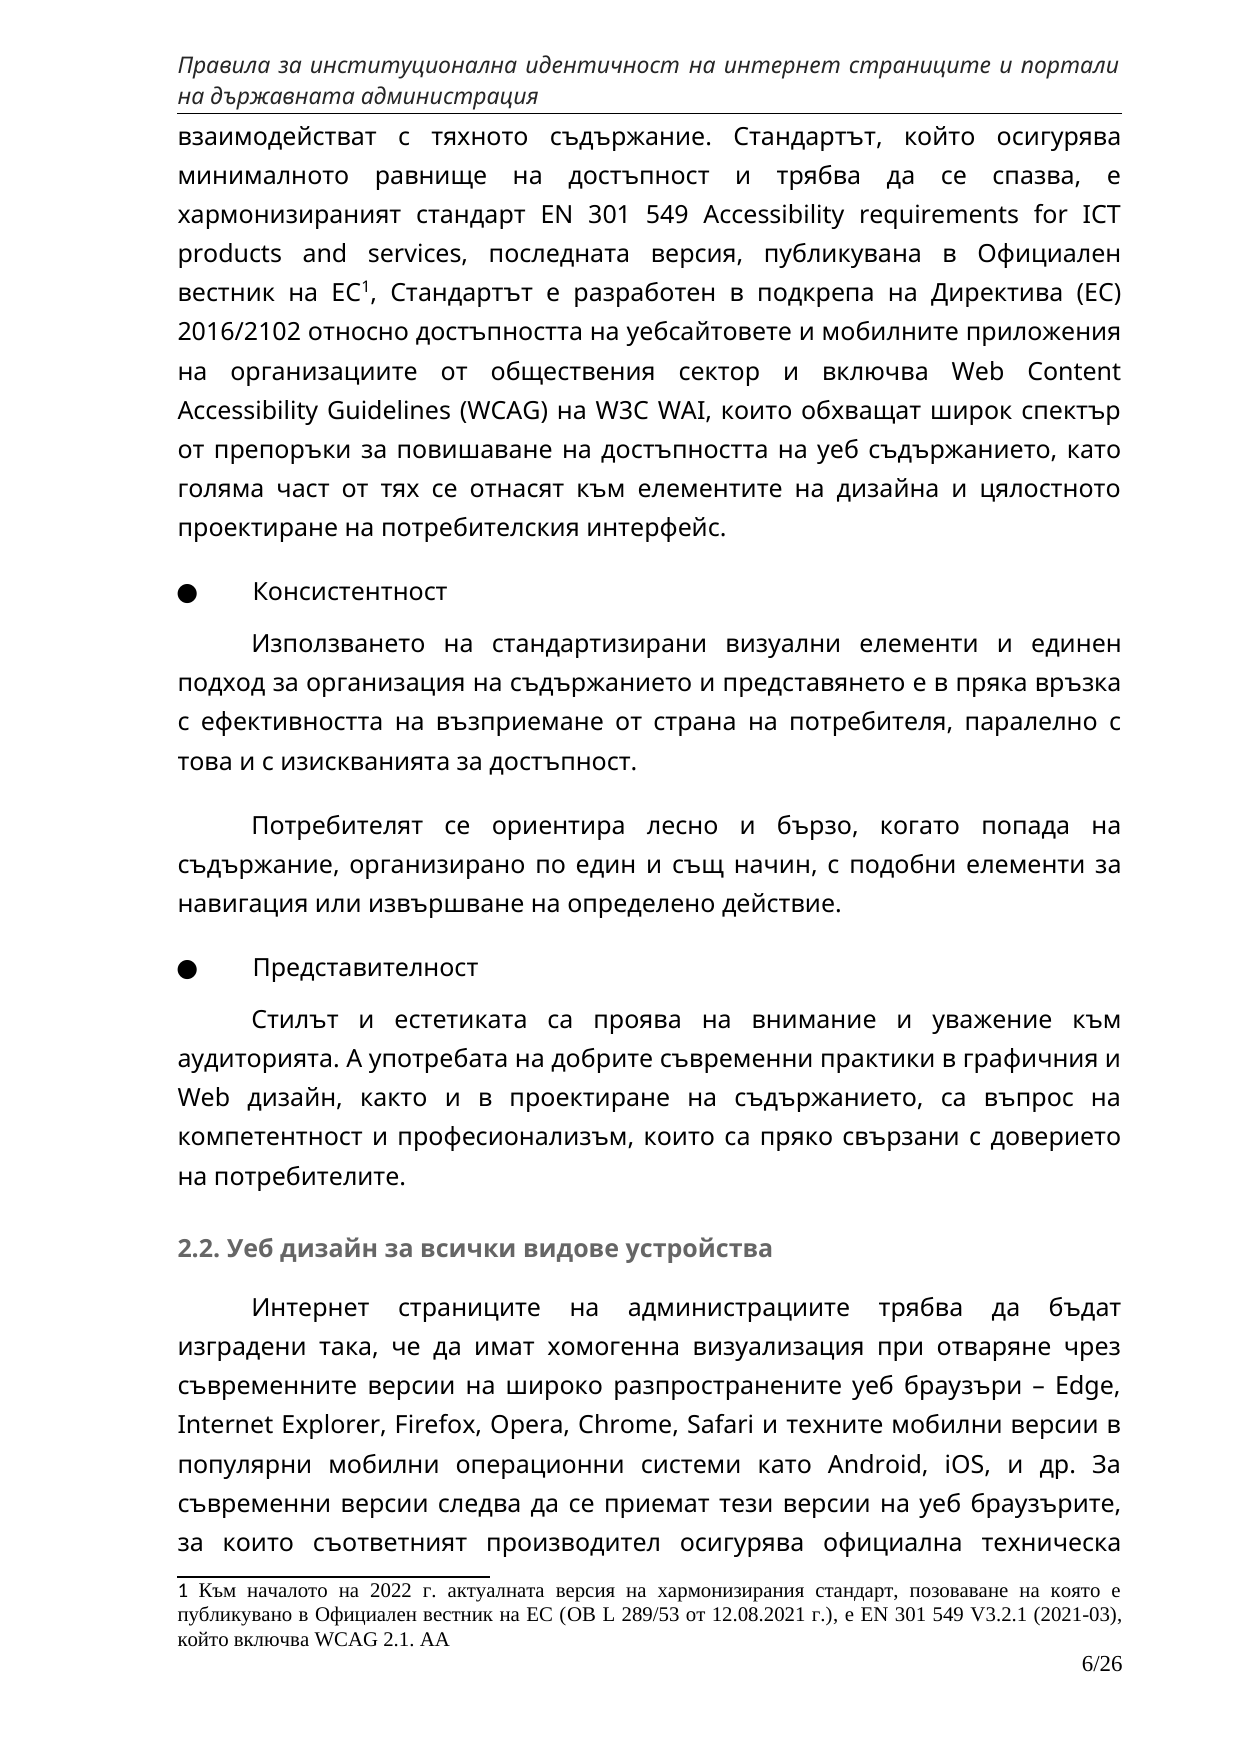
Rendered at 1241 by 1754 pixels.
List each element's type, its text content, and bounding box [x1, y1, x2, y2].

text Използването на стандартизирани визуални елементи и единен подход за организация на съдържанието и представянето е в пряка връзка с ефективността на възприемане от страна на потребителя, паралелно с това и с изискванията за достъпност. [177, 626, 1122, 777]
text Потребителят се ориентира лесно и бързо, когато попада на съдържание, организирано по един и същ начин, с подобни елементи за навигация или извършване на определено действие. [177, 807, 1122, 920]
text Интернет страниците на администрациите трябва да бъдат изградени така, че да имат хомогенна визуализация при отваряне чрез съвременните версии на широко разпространените уеб браузъри – Edge, Internet Explorer, Firefox, Opera, Chrome, Safari и техните мобилни версии в популярни мобилни операционни системи като Android, iOS, и др. За съвременни версии следва да се приемат тези версии на уеб браузърите, за които съответният производител осигурява официална техническа [177, 1290, 1122, 1559]
list Консистентност [176, 574, 1122, 608]
list Представителност [176, 950, 1122, 984]
subtitle 2.2. Уеб дизайн за всички видове устройства [177, 1231, 1122, 1265]
text Стилът и естетиката са проява на внимание и уважение към аудиторията. А употребата на добрите съвременни практики в графичния и Web дизайн, както и в проектиране на съдържанието, са въпрос на компетентност и професионализъм, които са пряко свързани с доверието на потребителите. [177, 1001, 1122, 1192]
text взаимодействат с тяхното съдържание. Стандартът, който осигурява минималното равнище на достъпност и трябва да се спазва, е хармонизираният стандарт EN 301 549 Accessibility requirements for ICT products and services, последната версия, публикувана в Официален вестник на ЕС, Стандартът е разработен в подкрепа на Директива (ЕС) 2016/2102 относно достъпността на уебсайтовете и мобилните приложения на организациите от обществения сектор и включва Web Content Accessibility Guidelines (WCAG) на W3C WAI, които обхващат широк спектър от препоръки за повишаване на достъпността на уеб съдържанието, като голяма част от тях се отнасят към елементите на дизайна и цялостното проектиране на потребителския интерфейс. [177, 118, 1122, 544]
text Към началото на 2022 г. актуалната версия на хармонизирания стандарт, позоваване на която е публикувано в Официален вестник на ЕС (OB L 289/53 от 12.08.2021 г.), е EN 301 549 V3.2.1 (2021-03), който включва WCAG 2.1. АА [177, 1577, 1122, 1651]
